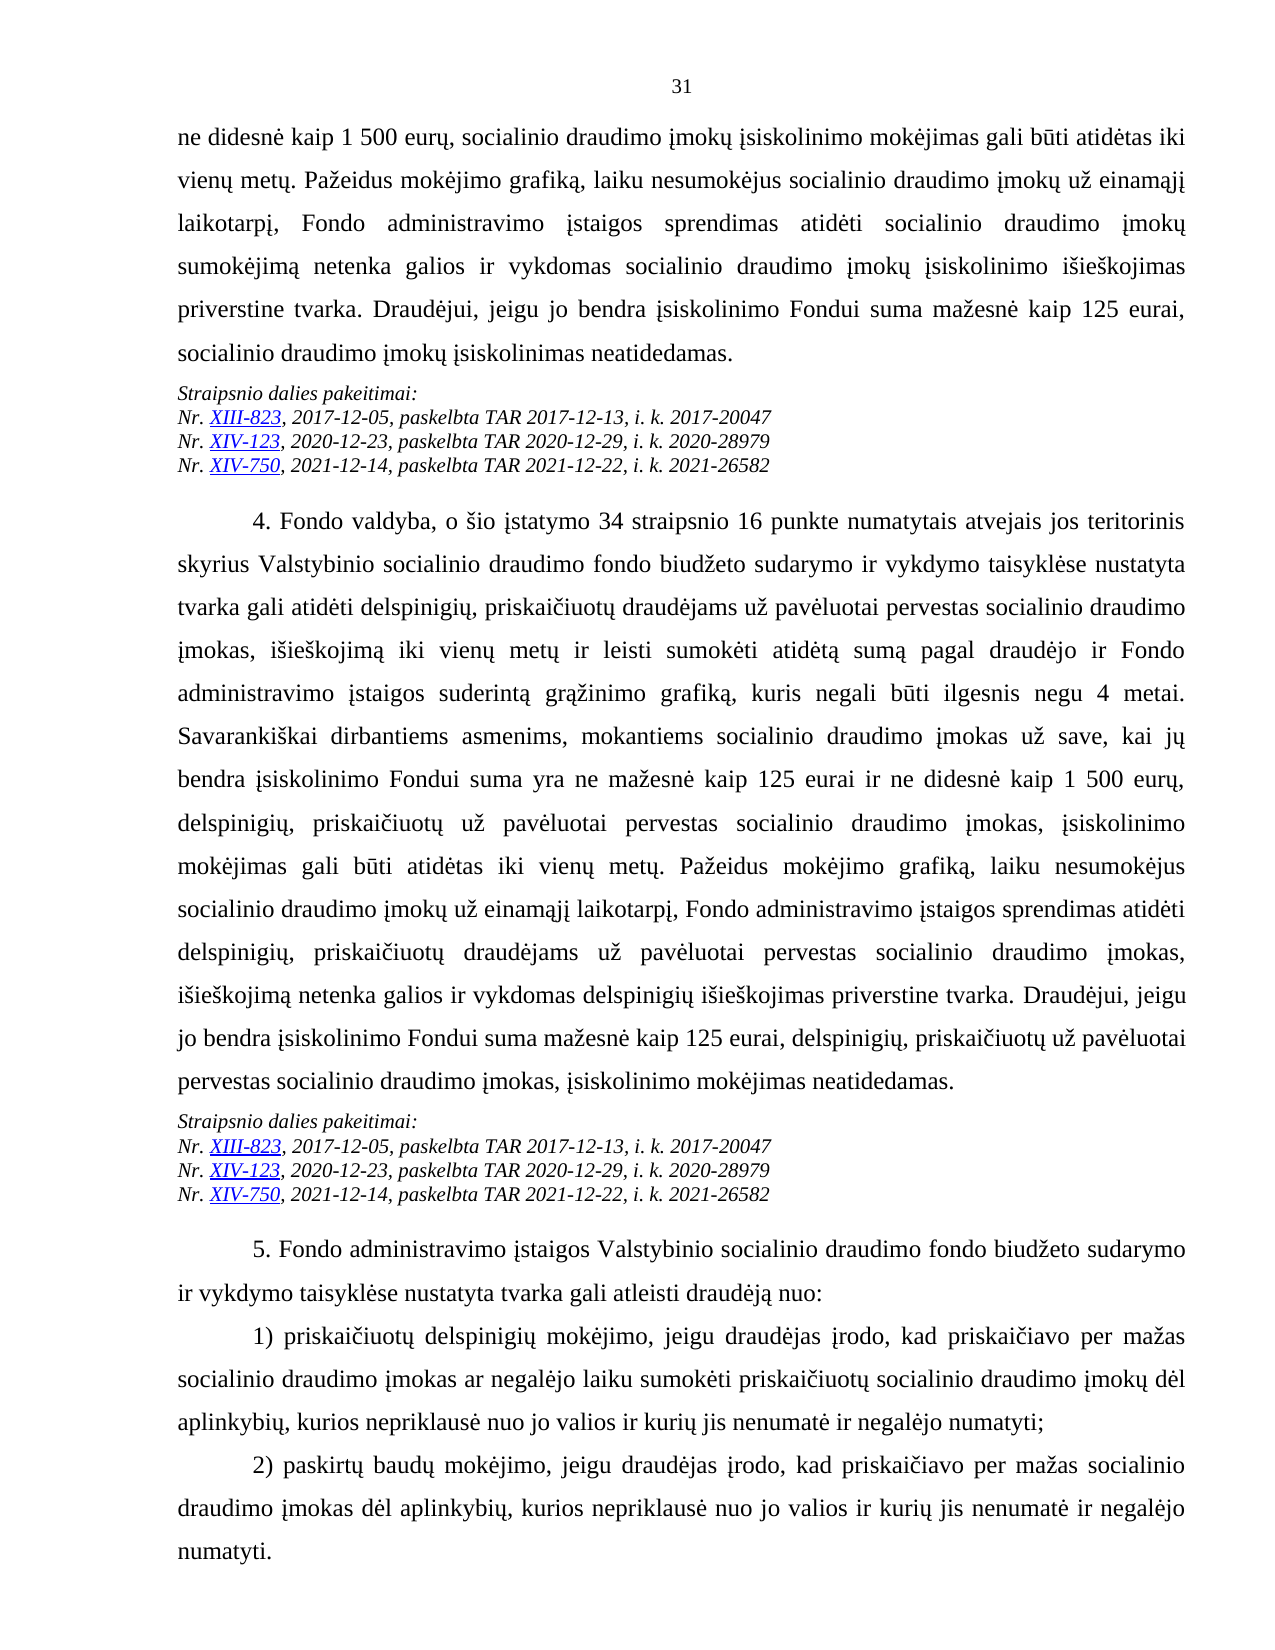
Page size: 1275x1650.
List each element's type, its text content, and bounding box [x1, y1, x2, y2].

text Nr. XIV-750, 2021-12-14, paskelbta TAR 2021-12-22, i. k. 2021-26582 [177, 453, 1186, 477]
text 1) priskaičiuotų delspinigių mokėjimo, jeigu draudėjas įrodo, kad priskaičiavo per mažas socialinio draudimo įmokas ar negalėjo laiku sumokėti priskaičiuotų socialinio draudimo įmokų dėl aplinkybių, kurios nepriklausė nuo jo valios ir kurių jis nenumatė ir negalėjo numatyti; [177, 1321, 1186, 1436]
text Straipsnio dalies pakeitimai: [177, 381, 1186, 405]
text Nr. XIII-823, 2017-12-05, paskelbta TAR 2017-12-13, i. k. 2017-20047 [177, 1133, 1186, 1158]
text Nr. XIV-750, 2021-12-14, paskelbta TAR 2021-12-22, i. k. 2021-26582 [177, 1182, 1186, 1206]
text Nr. XIV-123, 2020-12-23, paskelbta TAR 2020-12-29, i. k. 2020-28979 [177, 1158, 1186, 1182]
text 4. Fondo valdyba, o šio įstatymo 34 straipsnio 16 punkte numatytais atvejais jos teritorinis skyrius Valstybinio socialinio draudimo fondo biudžeto sudarymo ir vykdymo taisyklėse nustatyta tvarka gali atidėti delspinigių, priskaičiuotų draudėjams už pavėluotai pervestas socialinio draudimo įmokas, išieškojimą iki vienų metų ir leisti sumokėti atidėtą sumą pagal draudėjo ir Fondo administravimo įstaigos suderintą grąžinimo grafiką, kuris negali būti ilgesnis negu 4 metai. Savarankiškai dirbantiems asmenims, mokantiems socialinio draudimo įmokas už save, kai jų bendra įsiskolinimo Fondui suma yra ne mažesnė kaip 125 eurai ir ne didesnė kaip 1 500 eurų, delspinigių, priskaičiuotų už pavėluotai pervestas socialinio draudimo įmokas, įsiskolinimo mokėjimas gali būti atidėtas iki vienų metų. Pažeidus mokėjimo grafiką, laiku nesumokėjus socialinio draudimo įmokų už einamąjį laikotarpį, Fondo administravimo įstaigos sprendimas atidėti delspinigių, priskaičiuotų draudėjams už pavėluotai pervestas socialinio draudimo įmokas, išieškojimą netenka galios ir vykdomas delspinigių išieškojimas priverstine tvarka. Draudėjui, jeigu jo bendra įsiskolinimo Fondui suma mažesnė kaip 125 eurai, delspinigių, priskaičiuotų už pavėluotai pervestas socialinio draudimo įmokas, įsiskolinimo mokėjimas neatidedamas. [177, 506, 1186, 1095]
text Nr. XIV-123, 2020-12-23, paskelbta TAR 2020-12-29, i. k. 2020-28979 [177, 429, 1186, 453]
text ne didesnė kaip 1 500 eurų, socialinio draudimo įmokų įsiskolinimo mokėjimas gali būti atidėtas iki vienų metų. Pažeidus mokėjimo grafiką, laiku nesumokėjus socialinio draudimo įmokų už einamąjį laikotarpį, Fondo administravimo įstaigos sprendimas atidėti socialinio draudimo įmokų sumokėjimą netenka galios ir vykdomas socialinio draudimo įmokų įsiskolinimo išieškojimas priverstine tvarka. Draudėjui, jeigu jo bendra įsiskolinimo Fondui suma mažesnė kaip 125 eurai, socialinio draudimo įmokų įsiskolinimas neatidedamas. [177, 122, 1186, 366]
text Nr. XIII-823, 2017-12-05, paskelbta TAR 2017-12-13, i. k. 2017-20047 [177, 405, 1186, 429]
text Straipsnio dalies pakeitimai: [177, 1109, 1186, 1133]
text 5. Fondo administravimo įstaigos Valstybinio socialinio draudimo fondo biudžeto sudarymo ir vykdymo taisyklėse nustatyta tvarka gali atleisti draudėją nuo: [177, 1234, 1186, 1306]
text 2) paskirtų baudų mokėjimo, jeigu draudėjas įrodo, kad priskaičiavo per mažas socialinio draudimo įmokas dėl aplinkybių, kurios nepriklausė nuo jo valios ir kurių jis nenumatė ir negalėjo numatyti. [177, 1450, 1186, 1565]
